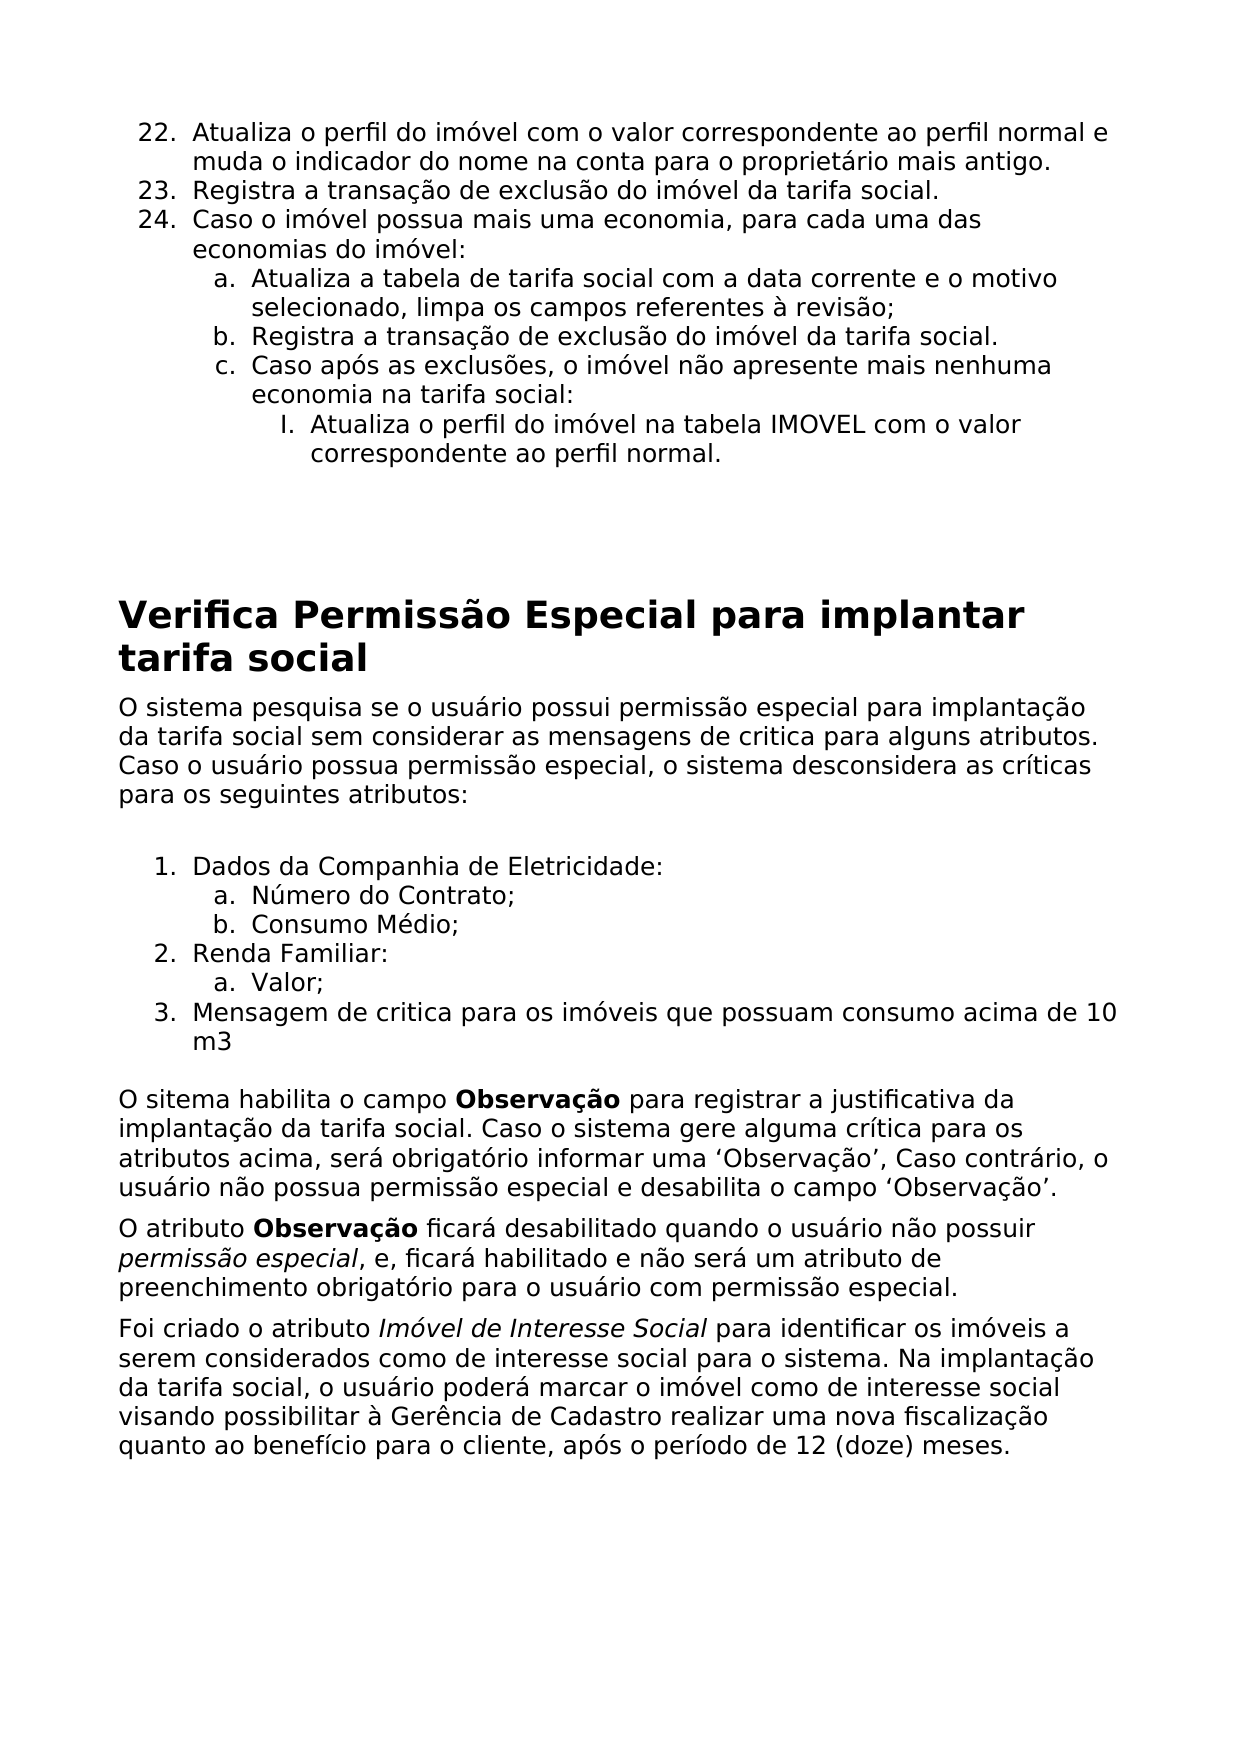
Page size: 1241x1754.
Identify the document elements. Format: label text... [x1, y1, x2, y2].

text O atributo Observação ficará desabilitado quando o usuário não possuir permissão especial, e, ficará habilitado e não será um atributo de preenchimento obrigatório para o usuário com permissão especial. [118, 1215, 1122, 1302]
list Consumo Médio; [236, 910, 1122, 939]
text Foi criado o atributo Imóvel de Interesse Social para identificar os imóveis a serem considerados como de interesse social para o sistema. Na implantação da tarifa social, o usuário poderá marcar o imóvel como de interesse social visando possibilitar à Gerência de Cadastro realizar uma nova fiscalização quanto ao benefício para o cliente, após o período de 12 (doze) meses. [118, 1315, 1122, 1461]
list Atualiza a tabela de tarifa social com a data corrente e o motivo selecionado, limpa os campos referentes à revisão; [236, 264, 1122, 322]
list Valor; [236, 968, 1122, 998]
list Dados da Companhia de Eletricidade: [177, 852, 1122, 881]
list Atualiza o perfil do imóvel na tabela IMOVEL com o valor correspondente ao perfil normal. [295, 410, 1122, 468]
list Renda Familiar: [177, 939, 1122, 968]
list Caso o imóvel possua mais uma economia, para cada uma das economias do imóvel: [177, 206, 1122, 264]
text O sitema habilita o campo Observação para registrar a justificativa da implantação da tarifa social. Caso o sistema gere alguma crítica para os atributos acima, será obrigatório informar uma ‘Observação’, Caso contrário, o usuário não possua permissão especial e desabilita o campo ‘Observação’. [118, 1086, 1122, 1202]
text O sistema pesquisa se o usuário possui permissão especial para implantação da tarifa social sem considerar as mensagens de critica para alguns atributos. Caso o usuário possua permissão especial, o sistema desconsidera as críticas para os seguintes atributos: [118, 693, 1122, 810]
list Caso após as exclusões, o imóvel não apresente mais nenhuma economia na tarifa social: [236, 351, 1122, 410]
subtitle Verifica Permissão Especial para implantar tarifa social [118, 593, 1122, 681]
list Número do Contrato; [236, 881, 1122, 910]
list Atualiza o perfil do imóvel com o valor correspondente ao perfil normal e muda o indicador do nome na conta para o proprietário mais antigo. [177, 118, 1122, 176]
list Mensagem de critica para os imóveis que possuam consumo acima de 10 m3 [177, 998, 1122, 1056]
list Registra a transação de exclusão do imóvel da tarifa social. [236, 322, 1122, 351]
list Registra a transação de exclusão do imóvel da tarifa social. [177, 176, 1122, 206]
